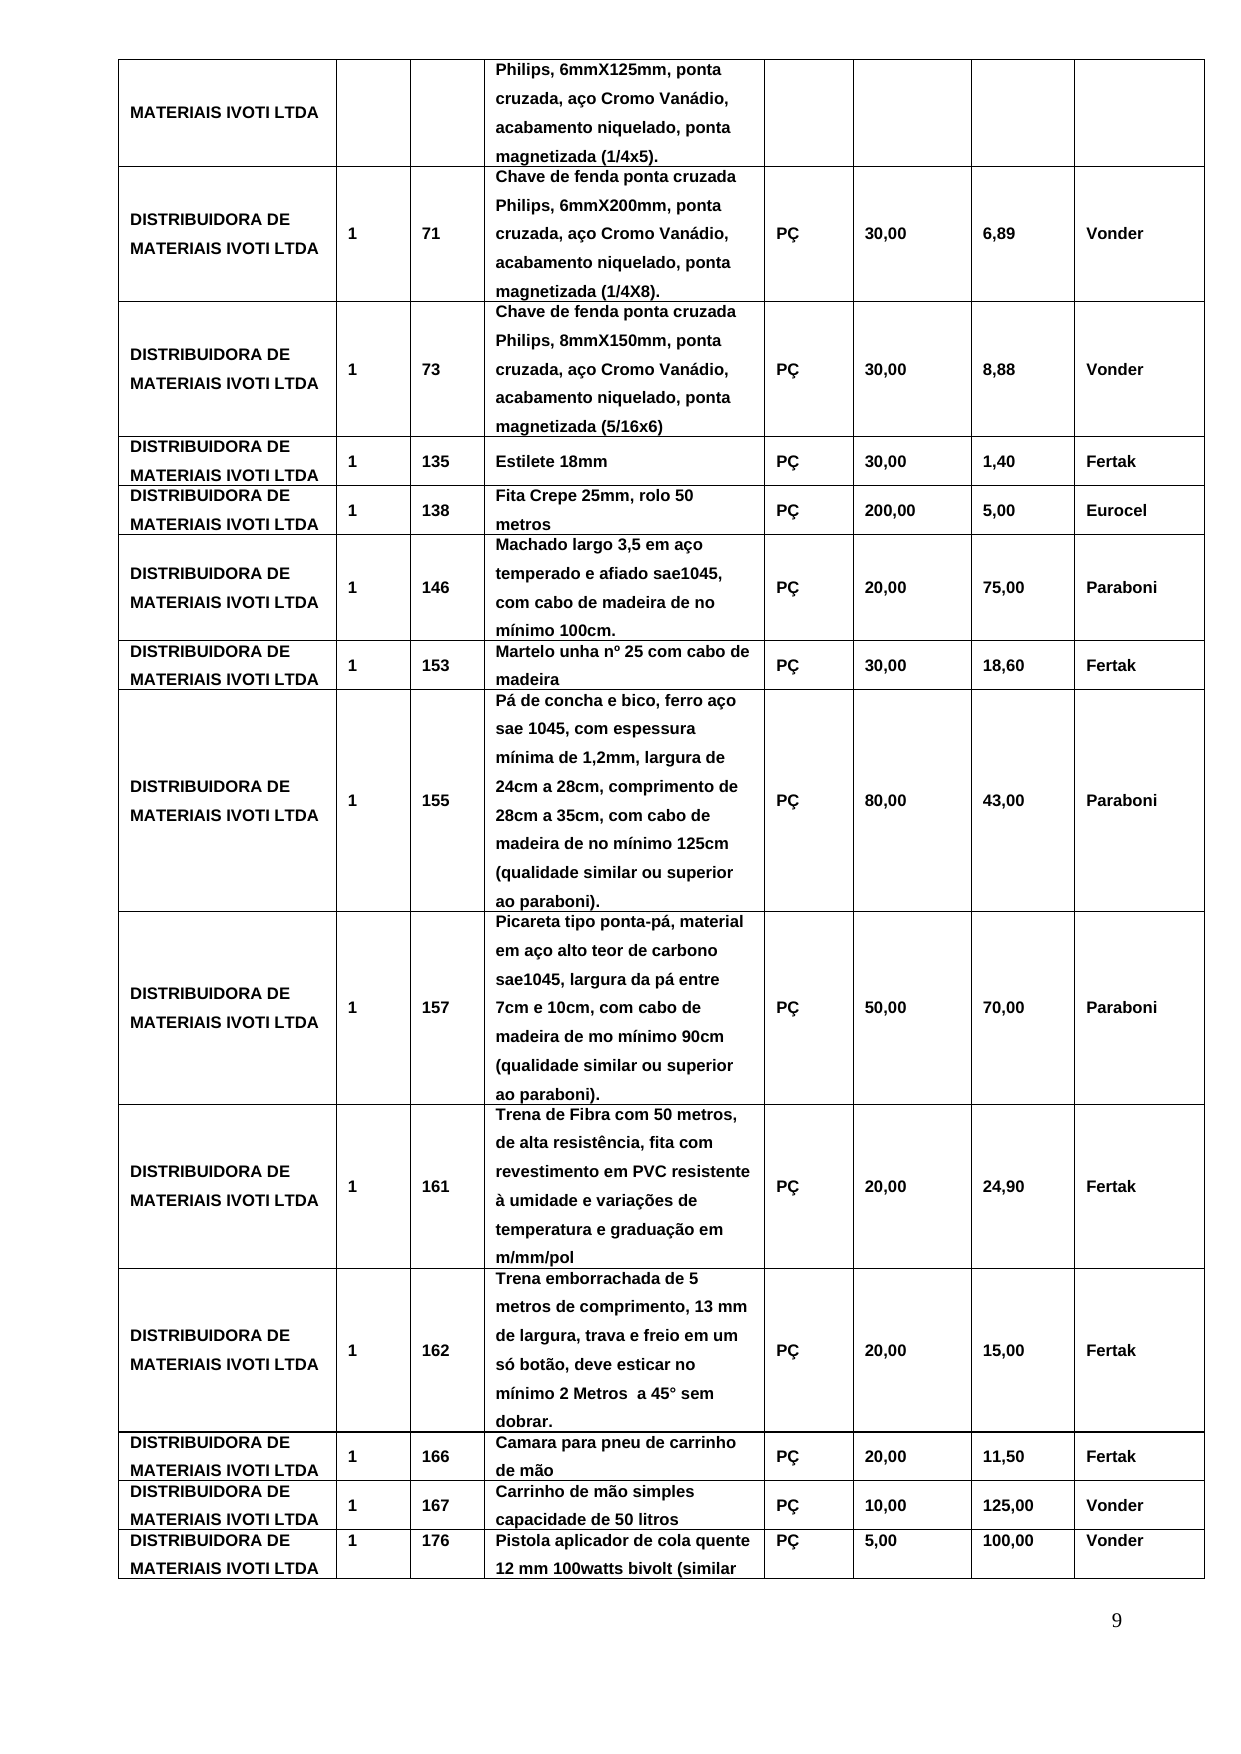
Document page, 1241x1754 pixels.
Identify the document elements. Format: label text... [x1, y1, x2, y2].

table_cell PÇ [765, 1269, 853, 1431]
table_cell DISTRIBUIDORA DE MATERIAIS IVOTI LTDA [119, 486, 336, 534]
table_cell Vonder [1075, 1530, 1204, 1578]
table_cell 1 [337, 1269, 410, 1431]
table_cell 6,89 [972, 167, 1074, 301]
table_cell 70,00 [972, 912, 1074, 1103]
table_cell Paraboni [1075, 912, 1204, 1103]
table_cell 30,00 [854, 302, 971, 436]
table_cell DISTRIBUIDORA DE MATERIAIS IVOTI LTDA [119, 1269, 336, 1431]
table_cell Estilete 18mm [485, 437, 764, 485]
table_cell PÇ [765, 690, 853, 911]
table_cell 1 [337, 167, 410, 301]
table_cell Fita Crepe 25mm, rolo 50 metros [485, 486, 764, 534]
table_cell 24,90 [972, 1105, 1074, 1267]
table_cell 30,00 [854, 437, 971, 485]
table_cell Paraboni [1075, 535, 1204, 640]
table_cell [1075, 60, 1204, 166]
table_cell Vonder [1075, 302, 1204, 436]
table_cell [337, 60, 410, 166]
table_cell 11,50 [972, 1433, 1074, 1480]
table_cell Camara para pneu de carrinho de mão [485, 1433, 764, 1480]
table_cell PÇ [765, 1481, 853, 1529]
table_cell 15,00 [972, 1269, 1074, 1431]
table_cell 73 [411, 302, 484, 436]
table_cell Carrinho de mão simples capacidade de 50 litros [485, 1481, 764, 1529]
table_cell DISTRIBUIDORA DE MATERIAIS IVOTI LTDA [119, 1530, 336, 1578]
table_cell PÇ [765, 302, 853, 436]
table_cell DISTRIBUIDORA DE MATERIAIS IVOTI LTDA [119, 690, 336, 911]
table_cell Fertak [1075, 1105, 1204, 1267]
table_cell 155 [411, 690, 484, 911]
table_cell 75,00 [972, 535, 1074, 640]
table_cell [972, 60, 1074, 166]
table_cell 1 [337, 912, 410, 1103]
table_cell Vonder [1075, 1481, 1204, 1529]
table_cell 1 [337, 302, 410, 436]
table_cell DISTRIBUIDORA DE MATERIAIS IVOTI LTDA [119, 1105, 336, 1267]
table_cell PÇ [765, 437, 853, 485]
table_cell PÇ [765, 641, 853, 689]
table_cell 5,00 [972, 486, 1074, 534]
table_cell 10,00 [854, 1481, 971, 1529]
table_cell 1 [337, 437, 410, 485]
table_cell Chave de fenda ponta cruzada Philips, 6mmX200mm, ponta cruzada, aço Cromo Vanádio, acabamento niquelado, ponta magnetizada (1/4X8). [485, 167, 764, 301]
table_cell Picareta tipo ponta-pá, material em aço alto teor de carbono sae1045, largura da pá entre 7cm e 10cm, com cabo de madeira de mo mínimo 90cm (qualidade similar ou superior ao paraboni). [485, 912, 764, 1103]
table_cell 80,00 [854, 690, 971, 911]
table_cell 138 [411, 486, 484, 534]
table_cell 161 [411, 1105, 484, 1267]
table_cell DISTRIBUIDORA DE MATERIAIS IVOTI LTDA [119, 167, 336, 301]
table_cell PÇ [765, 1530, 853, 1578]
table_cell Martelo unha nº 25 com cabo de madeira [485, 641, 764, 689]
table_cell 1,40 [972, 437, 1074, 485]
table_cell 1 [337, 1433, 410, 1480]
table_cell [765, 60, 853, 166]
table_cell 50,00 [854, 912, 971, 1103]
table_cell 146 [411, 535, 484, 640]
table_cell Vonder [1075, 167, 1204, 301]
table_cell 125,00 [972, 1481, 1074, 1529]
table_cell 1 [337, 690, 410, 911]
table_cell Trena de Fibra com 50 metros, de alta resistência, fita com revestimento em PVC resistente à umidade e variações de temperatura e graduação em m/mm/pol [485, 1105, 764, 1267]
table_cell 71 [411, 167, 484, 301]
table_cell 20,00 [854, 1269, 971, 1431]
table_cell PÇ [765, 535, 853, 640]
table_cell 176 [411, 1530, 484, 1578]
table_cell 1 [337, 486, 410, 534]
table_cell PÇ [765, 1433, 853, 1480]
table_cell Pistola aplicador de cola quente 12 mm 100watts bivolt (similar [485, 1530, 764, 1578]
table_cell DISTRIBUIDORA DE MATERIAIS IVOTI LTDA [119, 912, 336, 1103]
table_cell Fertak [1075, 1269, 1204, 1431]
table_cell Fertak [1075, 1433, 1204, 1480]
table_cell Machado largo 3,5 em aço temperado e afiado sae1045, com cabo de madeira de no mínimo 100cm. [485, 535, 764, 640]
table_cell 135 [411, 437, 484, 485]
table_cell 100,00 [972, 1530, 1074, 1578]
table_cell 1 [337, 1530, 410, 1578]
table_cell MATERIAIS IVOTI LTDA [119, 60, 336, 166]
table_cell PÇ [765, 167, 853, 301]
table_cell Trena emborrachada de 5 metros de comprimento, 13 mm de largura, trava e freio em um só botão, deve esticar no mínimo 2 Metros a 45° sem dobrar. [485, 1269, 764, 1431]
table_cell 5,00 [854, 1530, 971, 1578]
table_cell 1 [337, 1105, 410, 1267]
table_cell DISTRIBUIDORA DE MATERIAIS IVOTI LTDA [119, 1481, 336, 1529]
table_cell DISTRIBUIDORA DE MATERIAIS IVOTI LTDA [119, 641, 336, 689]
table_cell Fertak [1075, 641, 1204, 689]
table_cell Chave de fenda ponta cruzada Philips, 8mmX150mm, ponta cruzada, aço Cromo Vanádio, acabamento niquelado, ponta magnetizada (5/16x6) [485, 302, 764, 436]
table_cell PÇ [765, 486, 853, 534]
table_cell 20,00 [854, 1433, 971, 1480]
table_cell 200,00 [854, 486, 971, 534]
table_cell 167 [411, 1481, 484, 1529]
table_cell 18,60 [972, 641, 1074, 689]
table_cell Philips, 6mmX125mm, ponta cruzada, aço Cromo Vanádio, acabamento niquelado, ponta magnetizada (1/4x5). [485, 60, 764, 166]
table_cell Fertak [1075, 437, 1204, 485]
table_cell DISTRIBUIDORA DE MATERIAIS IVOTI LTDA [119, 1433, 336, 1480]
table_cell 1 [337, 1481, 410, 1529]
table_cell 20,00 [854, 1105, 971, 1267]
table_cell Paraboni [1075, 690, 1204, 911]
table_cell 20,00 [854, 535, 971, 640]
table_cell PÇ [765, 1105, 853, 1267]
table_cell Pá de concha e bico, ferro aço sae 1045, com espessura mínima de 1,2mm, largura de 24cm a 28cm, comprimento de 28cm a 35cm, com cabo de madeira de no mínimo 125cm (qualidade similar ou superior ao paraboni). [485, 690, 764, 911]
table_cell 43,00 [972, 690, 1074, 911]
table_cell 1 [337, 535, 410, 640]
table_cell DISTRIBUIDORA DE MATERIAIS IVOTI LTDA [119, 302, 336, 436]
table_cell 1 [337, 641, 410, 689]
table_cell 153 [411, 641, 484, 689]
table_cell PÇ [765, 912, 853, 1103]
table_cell DISTRIBUIDORA DE MATERIAIS IVOTI LTDA [119, 437, 336, 485]
table_cell 157 [411, 912, 484, 1103]
table_cell 30,00 [854, 167, 971, 301]
table_cell 162 [411, 1269, 484, 1431]
table_cell 8,88 [972, 302, 1074, 436]
table_cell [411, 60, 484, 166]
table_cell DISTRIBUIDORA DE MATERIAIS IVOTI LTDA [119, 535, 336, 640]
table_cell 166 [411, 1433, 484, 1480]
table_cell [854, 60, 971, 166]
table_cell 30,00 [854, 641, 971, 689]
table_cell Eurocel [1075, 486, 1204, 534]
